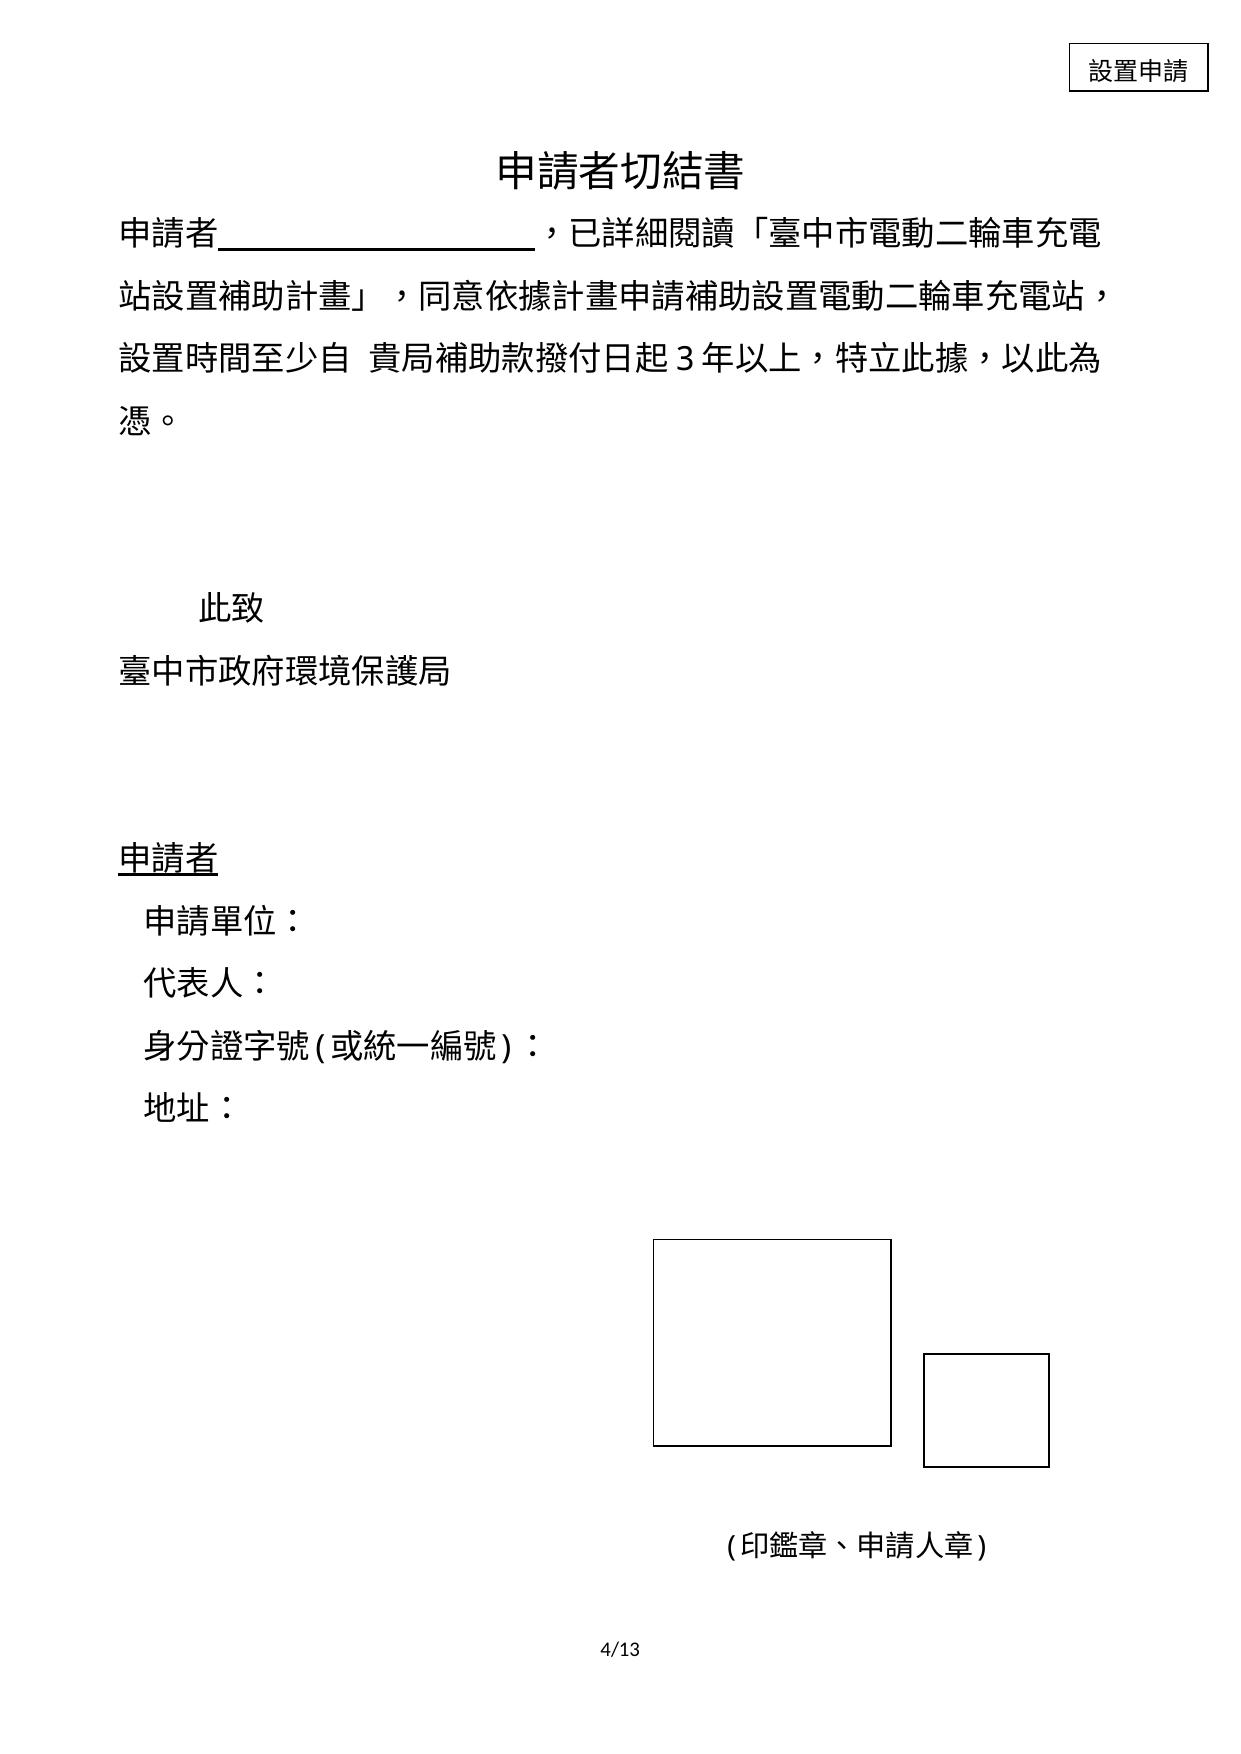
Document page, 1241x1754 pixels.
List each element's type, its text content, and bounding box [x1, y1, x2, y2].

text 申請單位： [143, 877, 1122, 939]
text 身分證字號(或統一編號)： [143, 1002, 1122, 1064]
text 臺中市政府環境保護局 [118, 627, 1122, 689]
text 代表人： [143, 939, 1122, 1002]
text 申請者 [118, 814, 1122, 877]
text 此致 [118, 564, 1122, 627]
text 申請者 ，已詳細閱讀「臺中市電動二輪車充電站設置補助計畫」，同意依據計畫申請補助設置電動二輪車充電站，設置時間至少自 貴局補助款撥付日起3年以上，特立此據，以此為憑。 [118, 189, 1122, 439]
text 地址： [143, 1064, 1122, 1127]
text (印鑑章、申請人章) [118, 1502, 1122, 1564]
text 申請者切結書 [118, 127, 1122, 189]
